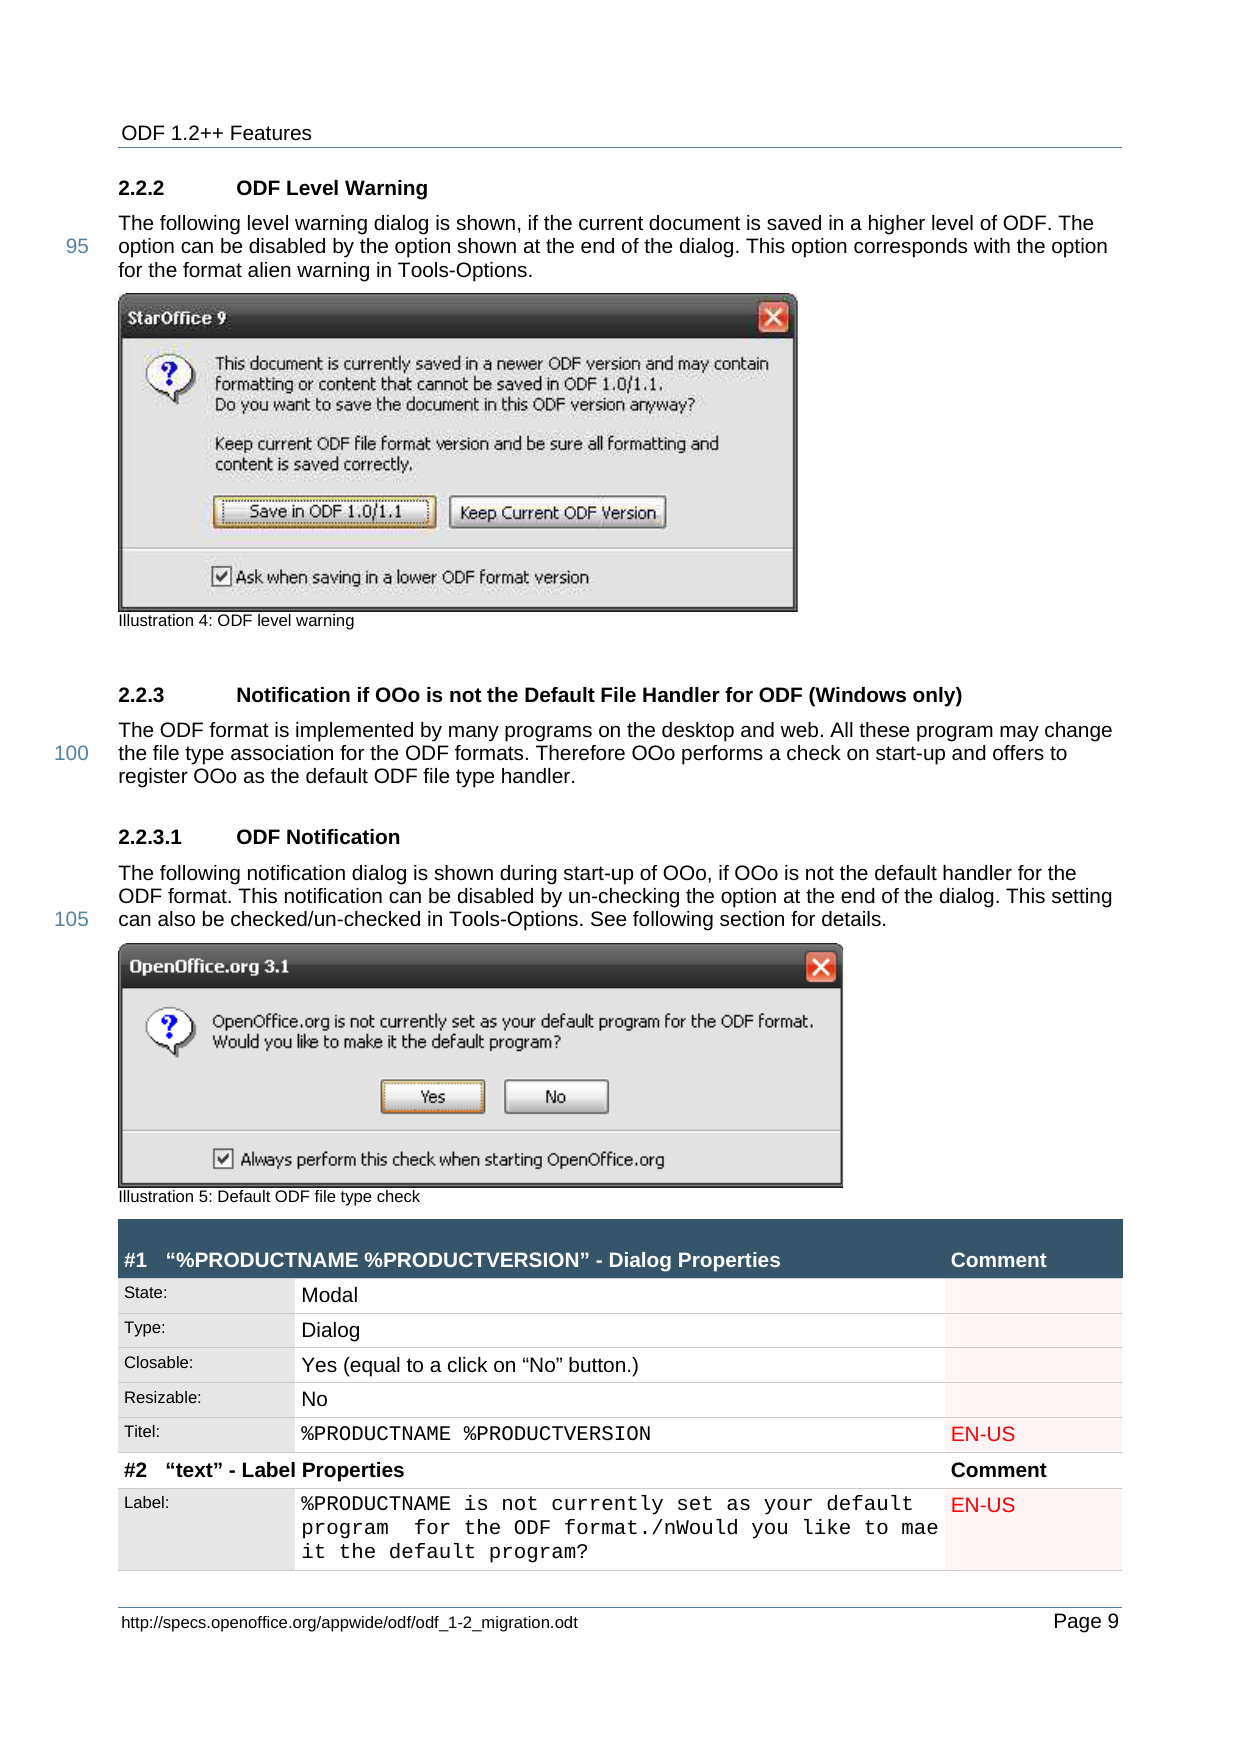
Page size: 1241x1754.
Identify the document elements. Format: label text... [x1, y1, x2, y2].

table_header Comment [946, 1220, 1122, 1278]
subtitle Notification if OOo is not the Default File Handler for ODF (Windows only) [118, 684, 1122, 707]
text The following notification dialog is shown during start-up of OOo, if OOo is not the default handler for the ODF format. This notification can be disabled by un-checking the option at the end of the dialog. This setting can also be checked/un-checked in Tools-Options. See following section for details. [118, 862, 1122, 931]
table_cell Yes (equal to a click on “No” button.) [295, 1348, 945, 1382]
table_cell EN-US [945, 1418, 1122, 1452]
picture [118, 293, 798, 612]
table_cell %PRODUCTNAME %PRODUCTVERSION [295, 1418, 945, 1452]
table_cell Modal [295, 1279, 945, 1313]
table_cell [945, 1348, 1122, 1382]
table_cell State: [118, 1279, 295, 1313]
table_cell [945, 1314, 1122, 1347]
table_cell Resizable: [118, 1383, 295, 1417]
text The following level warning dialog is shown, if the current document is saved in a higher level of ODF. The option can be disabled by the option shown at the end of the dialog. This option corresponds with the option for the format alien warning in Tools-Options. [118, 212, 1122, 281]
table_cell %PRODUCTNAME is not currently set as your default program for the ODF format./nWould you like to mae it the default program? [295, 1489, 945, 1570]
table_cell [945, 1279, 1122, 1313]
table_cell [945, 1383, 1122, 1417]
table_cell Closable: [118, 1348, 295, 1382]
table_cell EN-US [945, 1489, 1122, 1570]
table_cell No [295, 1383, 945, 1417]
table_cell Type: [118, 1314, 295, 1347]
text Illustration 4: ODF level warning [118, 612, 798, 630]
table_header “text” - Label Properties [118, 1453, 945, 1488]
table_header “%PRODUCTNAME %PRODUCTVERSION” - Dialog Properties [119, 1220, 945, 1278]
table_cell Label: [118, 1489, 295, 1570]
table_cell Dialog [295, 1314, 945, 1347]
picture [118, 943, 844, 1188]
subtitle ODF Level Warning [118, 177, 1122, 200]
table_header Comment [945, 1453, 1122, 1488]
table_cell Titel: [118, 1418, 295, 1452]
text The ODF format is implemented by many programs on the desktop and web. All these program may change the file type association for the ODF formats. Therefore OOo performs a check on start-up and offers to register OOo as the default ODF file type handler. [118, 719, 1122, 788]
subtitle ODF Notification [118, 826, 1122, 849]
text Illustration 5: Default ODF file type check [118, 1188, 843, 1206]
